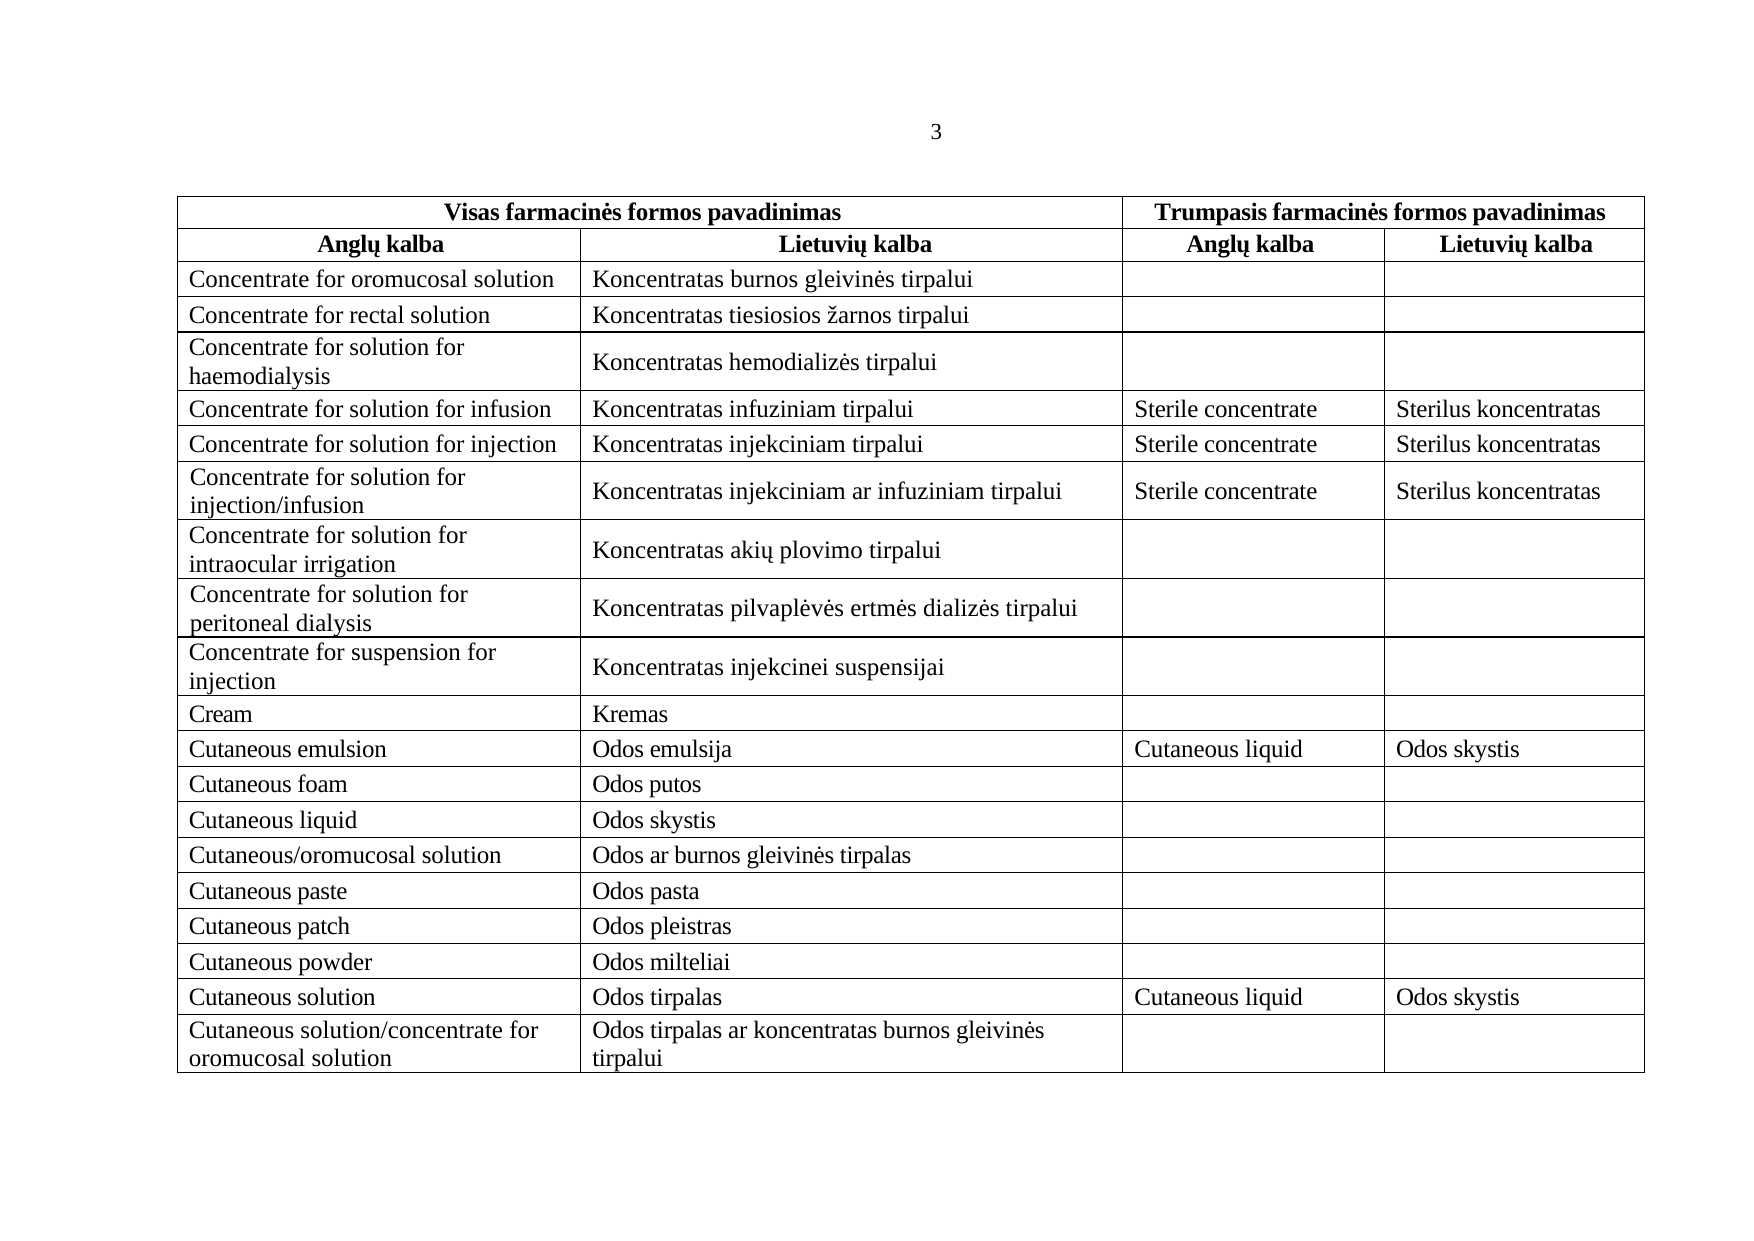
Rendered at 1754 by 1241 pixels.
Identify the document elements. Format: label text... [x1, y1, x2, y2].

table_cell Koncentratas hemodializės tirpalui [581, 333, 1122, 390]
table_cell [1385, 333, 1644, 390]
table_cell Odos putos [581, 767, 1122, 801]
table_cell Concentrate for solution for infusion [178, 391, 580, 425]
table_cell Cutaneous paste [178, 873, 580, 907]
table_cell Odos milteliai [581, 944, 1122, 978]
table_cell Sterilus koncentratas [1385, 391, 1644, 425]
table_cell [1123, 873, 1384, 907]
table_cell Koncentratas infuziniam tirpalui [581, 391, 1122, 425]
table_cell [1123, 579, 1384, 636]
table_cell Koncentratas burnos gleivinės tirpalui [581, 262, 1122, 296]
table_cell [1123, 802, 1384, 837]
table_cell Sterile concentrate [1123, 462, 1384, 519]
table_cell Anglų kalba [178, 229, 580, 261]
table_cell Concentrate for oromucosal solution [178, 262, 580, 296]
table_cell Concentrate for solution for haemodialysis [178, 333, 580, 390]
table_cell Odos tirpalas ar koncentratas burnos gleivinės tirpalui [581, 1015, 1122, 1072]
table_cell Cutaneous solution/concentrate for oromucosal solution [178, 1015, 580, 1072]
table_cell Cutaneous liquid [178, 802, 580, 837]
table_cell Concentrate for rectal solution [178, 297, 580, 331]
table_cell Cutaneous liquid [1123, 731, 1384, 766]
table_cell Koncentratas pilvaplėvės ertmės dializės tirpalui [581, 579, 1122, 636]
table_cell [1123, 944, 1384, 978]
table_cell [1385, 909, 1644, 943]
table_cell Odos pasta [581, 873, 1122, 907]
table_cell [1123, 838, 1384, 872]
table_cell Lietuvių kalba [1385, 229, 1644, 261]
table_cell Koncentratas injekciniam tirpalui [581, 426, 1122, 461]
table_cell Lietuvių kalba [581, 229, 1122, 261]
table_cell [1123, 767, 1384, 801]
table_cell [1123, 262, 1384, 296]
table_cell Concentrate for solution for peritoneal dialysis [178, 579, 580, 636]
table_cell Cutaneous foam [178, 767, 580, 801]
table_cell [1123, 638, 1384, 695]
table_cell [1385, 520, 1644, 578]
table_cell Odos ar burnos gleivinės tirpalas [581, 838, 1122, 872]
table_cell [1385, 1015, 1644, 1072]
table_cell Concentrate for suspension for injection [178, 638, 580, 695]
table_cell Odos skystis [1385, 731, 1644, 766]
table_cell [1123, 909, 1384, 943]
table_cell Cutaneous powder [178, 944, 580, 978]
table_header Trumpasis farmacinės formos pavadinimas [1123, 197, 1644, 228]
table_cell Cream [178, 696, 580, 730]
table_cell [1385, 579, 1644, 636]
table_cell [1385, 696, 1644, 730]
table_cell [1385, 297, 1644, 331]
table_header Visas farmacinės formos pavadinimas [178, 197, 1122, 228]
table_cell Concentrate for solution for injection/infusion [178, 462, 580, 519]
table_cell [1385, 262, 1644, 296]
table_cell Sterilus koncentratas [1385, 462, 1644, 519]
table_cell [1385, 944, 1644, 978]
table_cell Concentrate for solution for intraocular irrigation [178, 520, 580, 578]
table_cell Concentrate for solution for injection [178, 426, 580, 461]
table_cell [1123, 1015, 1384, 1072]
table_cell [1123, 696, 1384, 730]
table_cell Koncentratas injekciniam ar infuziniam tirpalui [581, 462, 1122, 519]
table_cell Anglų kalba [1123, 229, 1384, 261]
table_cell [1385, 873, 1644, 907]
table_cell [1385, 802, 1644, 837]
table_cell [1123, 520, 1384, 578]
table_cell Koncentratas injekcinei suspensijai [581, 638, 1122, 695]
table_cell Odos pleistras [581, 909, 1122, 943]
table_cell Sterile concentrate [1123, 391, 1384, 425]
table_cell Koncentratas akių plovimo tirpalui [581, 520, 1122, 578]
table_cell Koncentratas tiesiosios žarnos tirpalui [581, 297, 1122, 331]
table_cell Sterilus koncentratas [1385, 426, 1644, 461]
table_cell Kremas [581, 696, 1122, 730]
table_cell [1385, 838, 1644, 872]
table_cell Cutaneous emulsion [178, 731, 580, 766]
table_cell [1123, 297, 1384, 331]
table_cell Odos emulsija [581, 731, 1122, 766]
table_cell [1385, 767, 1644, 801]
table_cell [1123, 333, 1384, 390]
table_cell Cutaneous solution [178, 979, 580, 1014]
table_cell [1385, 638, 1644, 695]
table_cell Sterile concentrate [1123, 426, 1384, 461]
table_cell Odos skystis [581, 802, 1122, 837]
table_cell Cutaneous liquid [1123, 979, 1384, 1014]
table_cell Odos skystis [1385, 979, 1644, 1014]
table_cell Cutaneous/oromucosal solution [178, 838, 580, 872]
table_cell Cutaneous patch [178, 909, 580, 943]
table_cell Odos tirpalas [581, 979, 1122, 1014]
